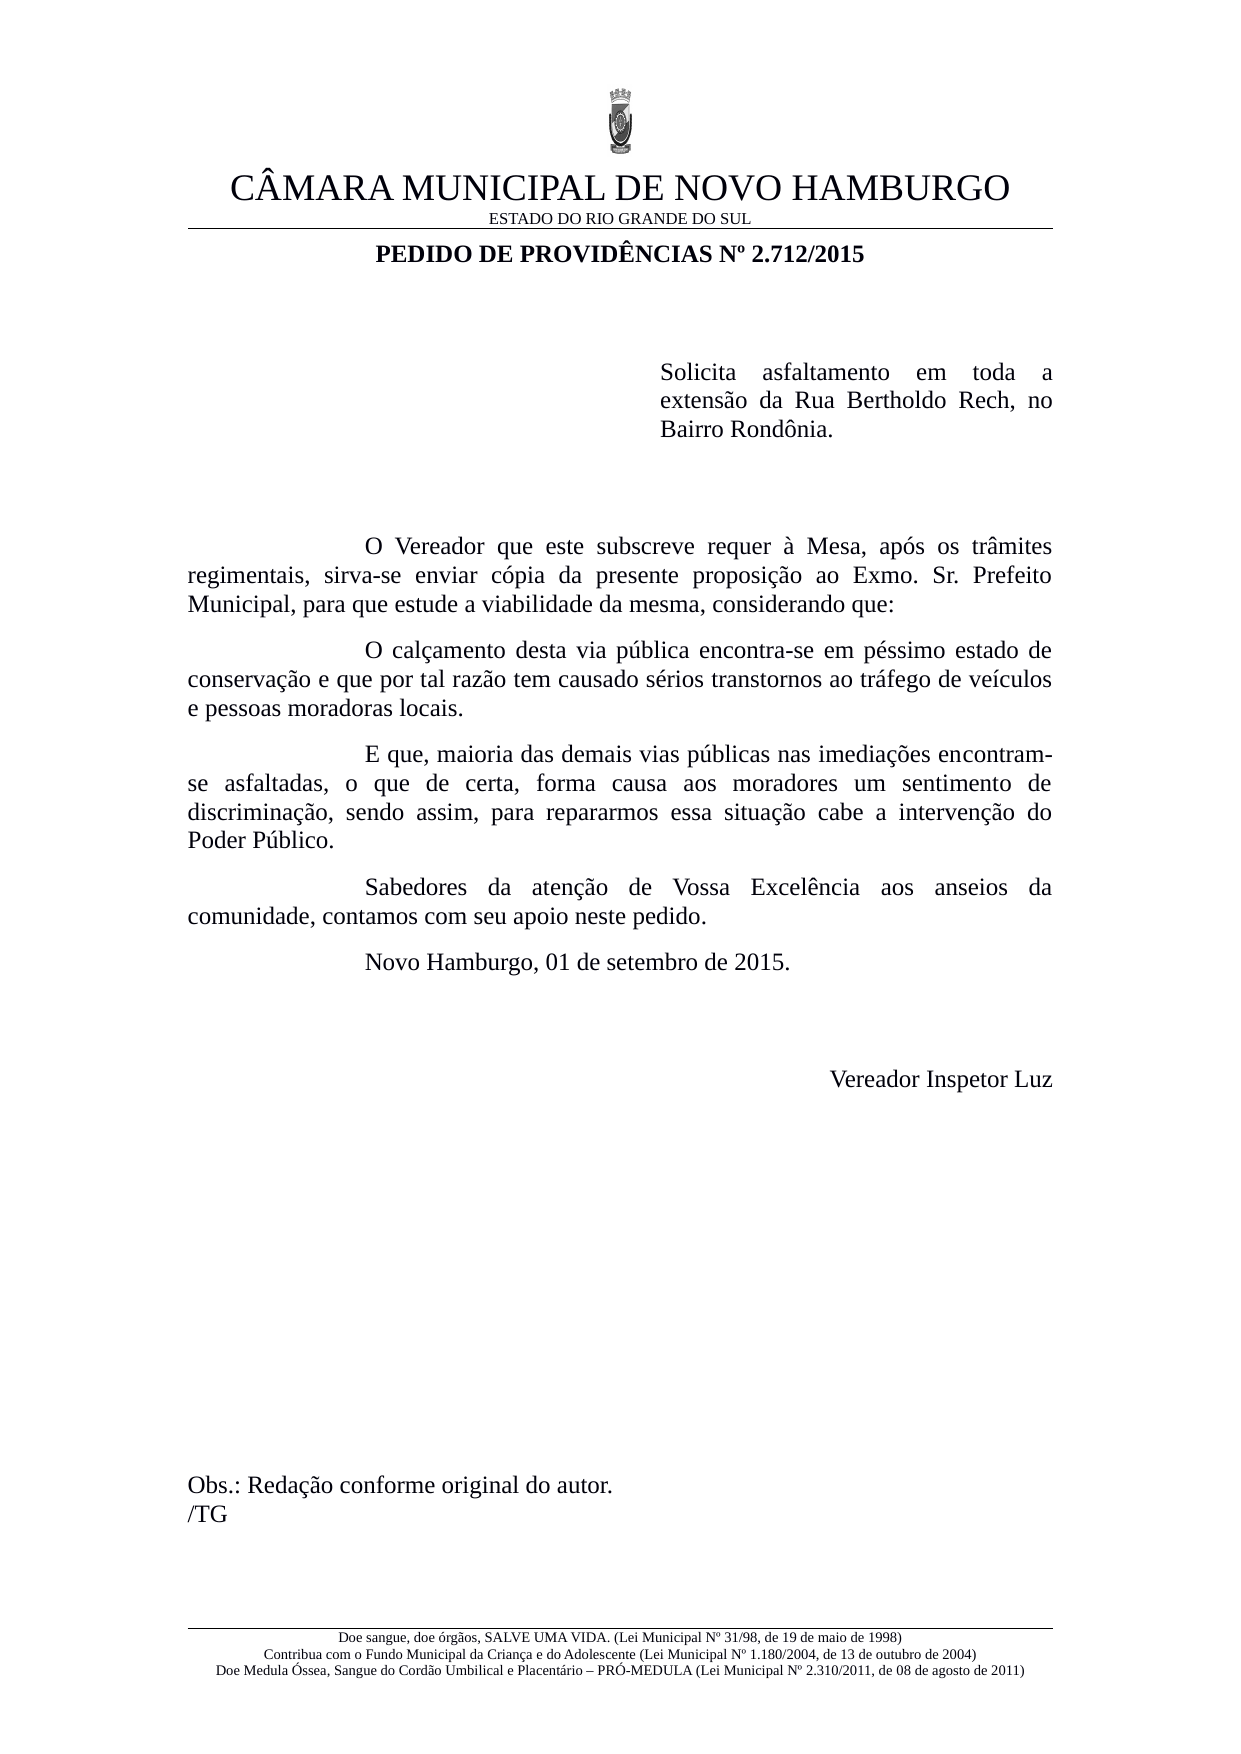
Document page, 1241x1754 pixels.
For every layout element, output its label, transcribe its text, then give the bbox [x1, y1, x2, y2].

text Solicita asfaltamento em toda a extensão da Rua Bertholdo Rech, no Bairro Rondônia. [660, 357, 1053, 443]
text E que, maioria das demais vias públicas nas imediações encontram-se asfaltadas, o que de certa, forma causa aos moradores um sentimento de discriminação, sendo assim, para repararmos essa situação cabe a intervenção do Poder Público. [187, 739, 1053, 854]
text O calçamento desta via pública encontra-se em péssimo estado de conservação e que por tal razão tem causado sérios transtornos ao tráfego de veículos e pessoas moradoras locais. [187, 635, 1053, 722]
text Vereador Inspetor Luz [778, 1064, 1053, 1093]
text O Vereador que este subscreve requer à Mesa, após os trâmites regimentais, sirva-se enviar cópia da presente proposição ao Exmo. Sr. Prefeito Municipal, para que estude a viabilidade da mesma, considerando que: [187, 531, 1053, 618]
text Obs.: Redação conforme original do autor. [187, 1470, 1053, 1499]
title PEDIDO DE PROVIDÊNCIAS Nº 2.712/2015 [187, 239, 1053, 268]
text Sabedores da atenção de Vossa Excelência aos anseios da comunidade, contamos com seu apoio neste pedido. [187, 872, 1053, 929]
text /TG [187, 1499, 1053, 1528]
text Novo Hamburgo, 01 de setembro de 2015. [187, 947, 1053, 976]
